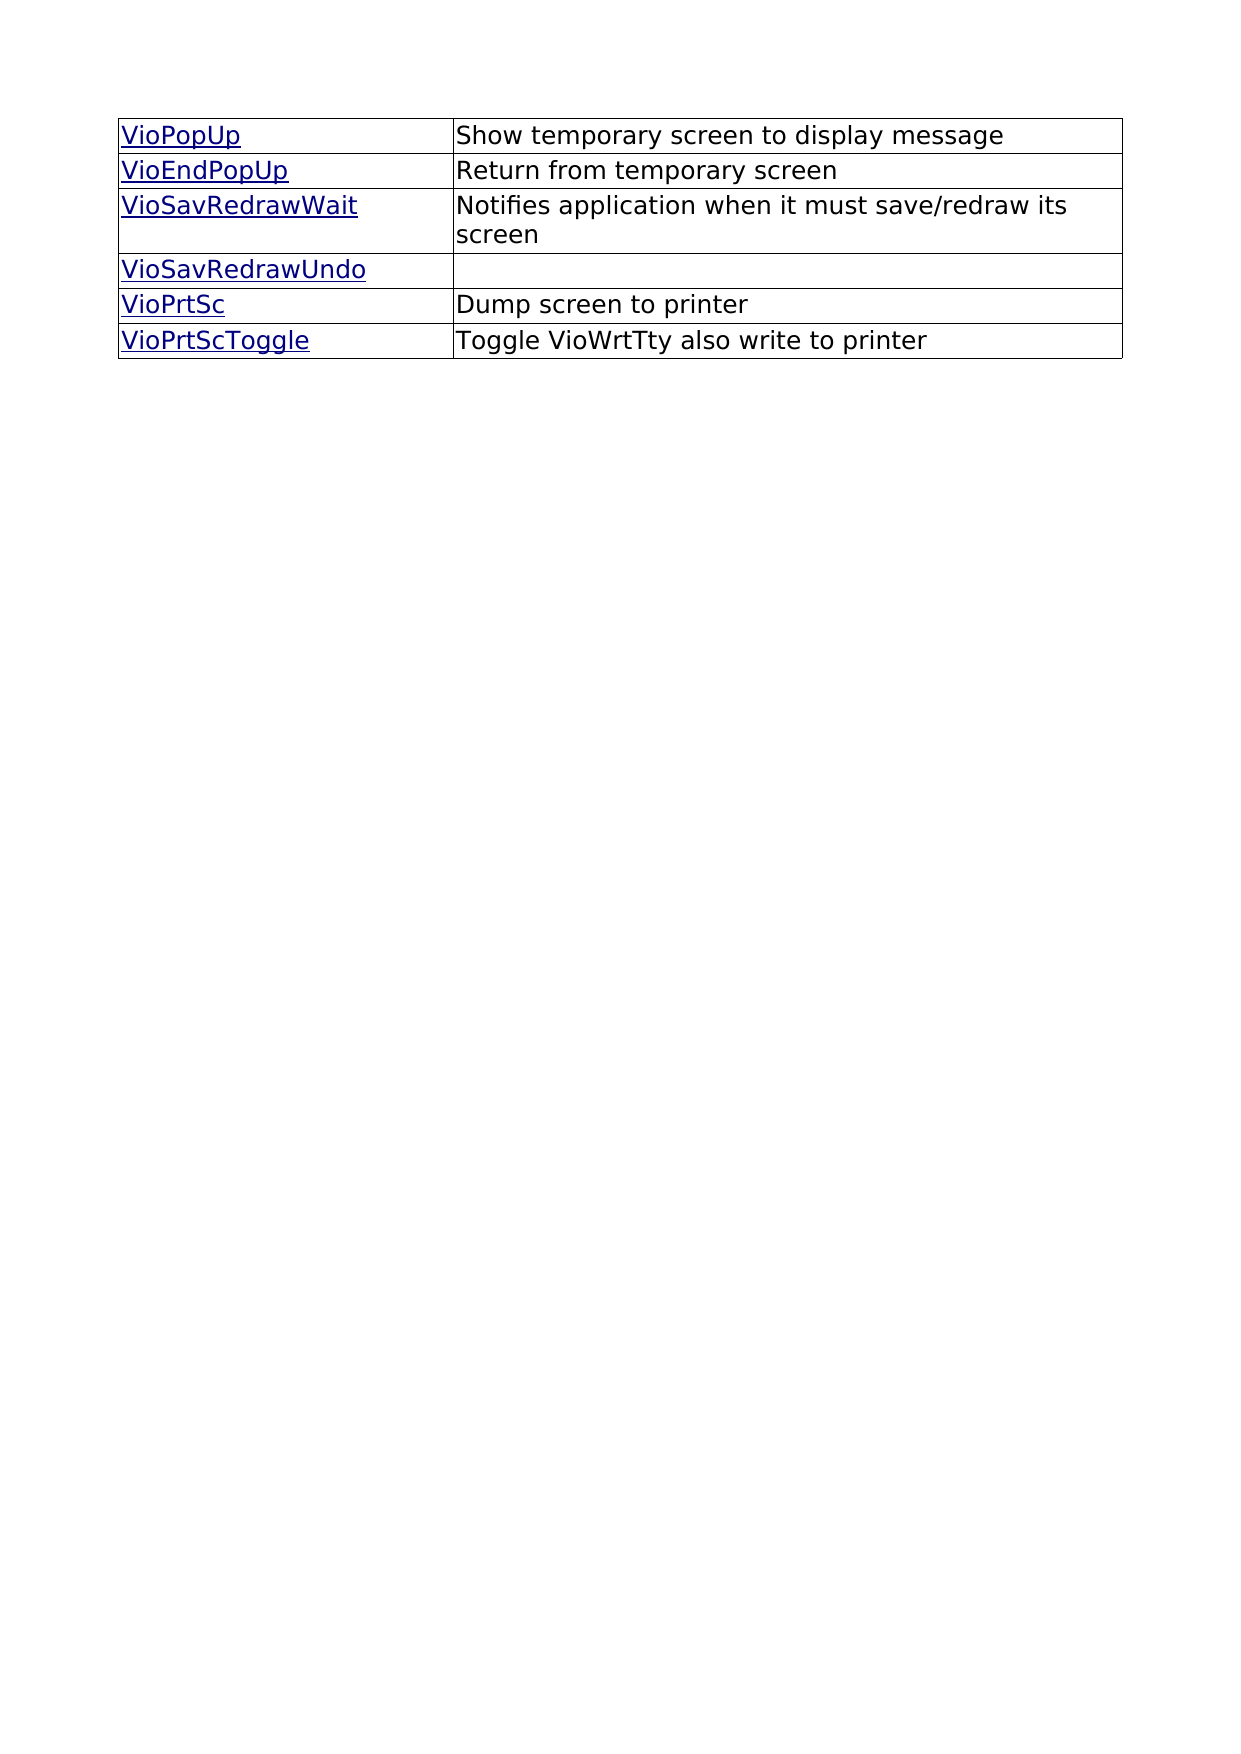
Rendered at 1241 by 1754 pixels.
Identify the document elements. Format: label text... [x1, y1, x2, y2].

table_cell Notifies application when it must save/redraw its screen [454, 189, 1122, 253]
table_cell VioEndPopUp [119, 154, 453, 188]
table_cell VioSavRedrawUndo [119, 254, 453, 288]
table_cell Dump screen to printer [454, 289, 1122, 323]
table_cell Return from temporary screen [454, 154, 1122, 188]
table_cell VioPopUp [119, 119, 453, 153]
table_cell VioPrtScToggle [119, 324, 453, 358]
table_cell Toggle VioWrtTty also write to printer [454, 324, 1122, 358]
table_cell VioPrtSc [119, 289, 453, 323]
table_cell VioSavRedrawWait [119, 189, 453, 253]
table_cell [454, 254, 1122, 288]
table_cell Show temporary screen to display message [454, 119, 1122, 153]
